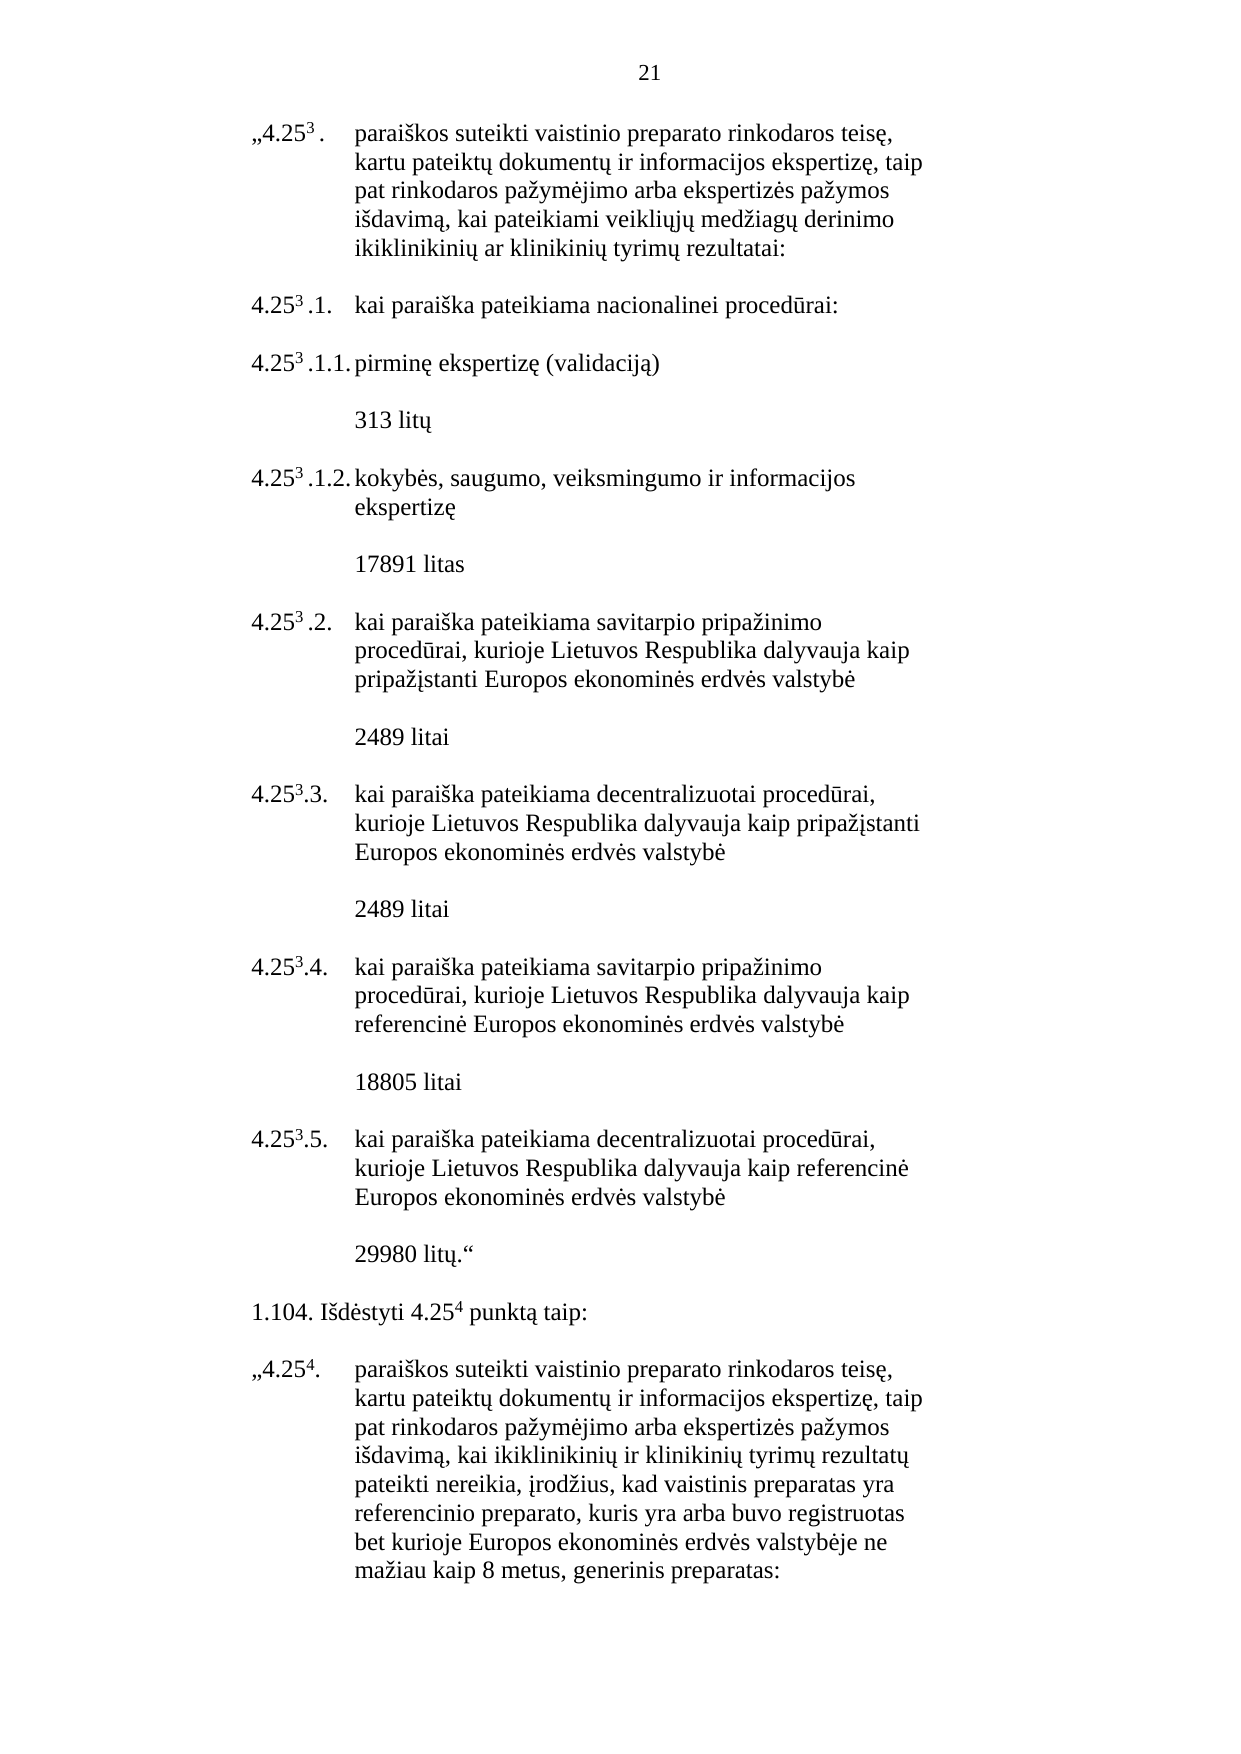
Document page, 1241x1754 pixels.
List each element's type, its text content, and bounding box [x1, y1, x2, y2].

text 4.253.4. kai paraiška pateikiama savitarpio pripažinimo procedūrai, kurioje Lietuvos Respublika dalyvauja kaip referencinė Europos ekonominės erdvės valstybė 18805 litai [251, 952, 924, 1096]
text 4.253.5. kai paraiška pateikiama decentralizuotai procedūrai, kurioje Lietuvos Respublika dalyvauja kaip referencinė Europos ekonominės erdvės valstybė 29980 litų.“ [251, 1124, 924, 1268]
text 4.253.3. kai paraiška pateikiama decentralizuotai procedūrai, kurioje Lietuvos Respublika dalyvauja kaip pripažįstanti Europos ekonominės erdvės valstybė 2489 litai [251, 779, 924, 923]
text 4.253 .2. kai paraiška pateikiama savitarpio pripažinimo procedūrai, kurioje Lietuvos Respublika dalyvauja kaip pripažįstanti Europos ekonominės erdvės valstybė 2489 litai [251, 607, 924, 751]
text „4.254. paraiškos suteikti vaistinio preparato rinkodaros teisę, kartu pateiktų dokumentų ir informacijos ekspertizę, taip pat rinkodaros pažymėjimo arba ekspertizės pažymos išdavimą, kai ikiklinikinių ir klinikinių tyrimų rezultatų pateikti nereikia, įrodžius, kad vaistinis preparatas yra referencinio preparato, kuris yra arba buvo registruotas bet kurioje Europos ekonominės erdvės valstybėje ne mažiau kaip 8 metus, generinis preparatas: [251, 1354, 924, 1584]
text 4.253 .1.1. pirminę ekspertizę (validaciją) 313 litų [251, 348, 924, 434]
text 1.104. Išdėstyti 4.254 punktą taip: [251, 1297, 924, 1326]
text „4.253 . paraiškos suteikti vaistinio preparato rinkodaros teisę, kartu pateiktų dokumentų ir informacijos ekspertizę, taip pat rinkodaros pažymėjimo arba ekspertizės pažymos išdavimą, kai pateikiami veikliųjų medžiagų derinimo ikiklinikinių ar klinikinių tyrimų rezultatai: [251, 118, 924, 262]
text 4.253 .1. kai paraiška pateikiama nacionalinei procedūrai: [251, 291, 924, 319]
text 4.253 .1.2. kokybės, saugumo, veiksmingumo ir informacijos ekspertizę 17891 litas [251, 463, 924, 578]
